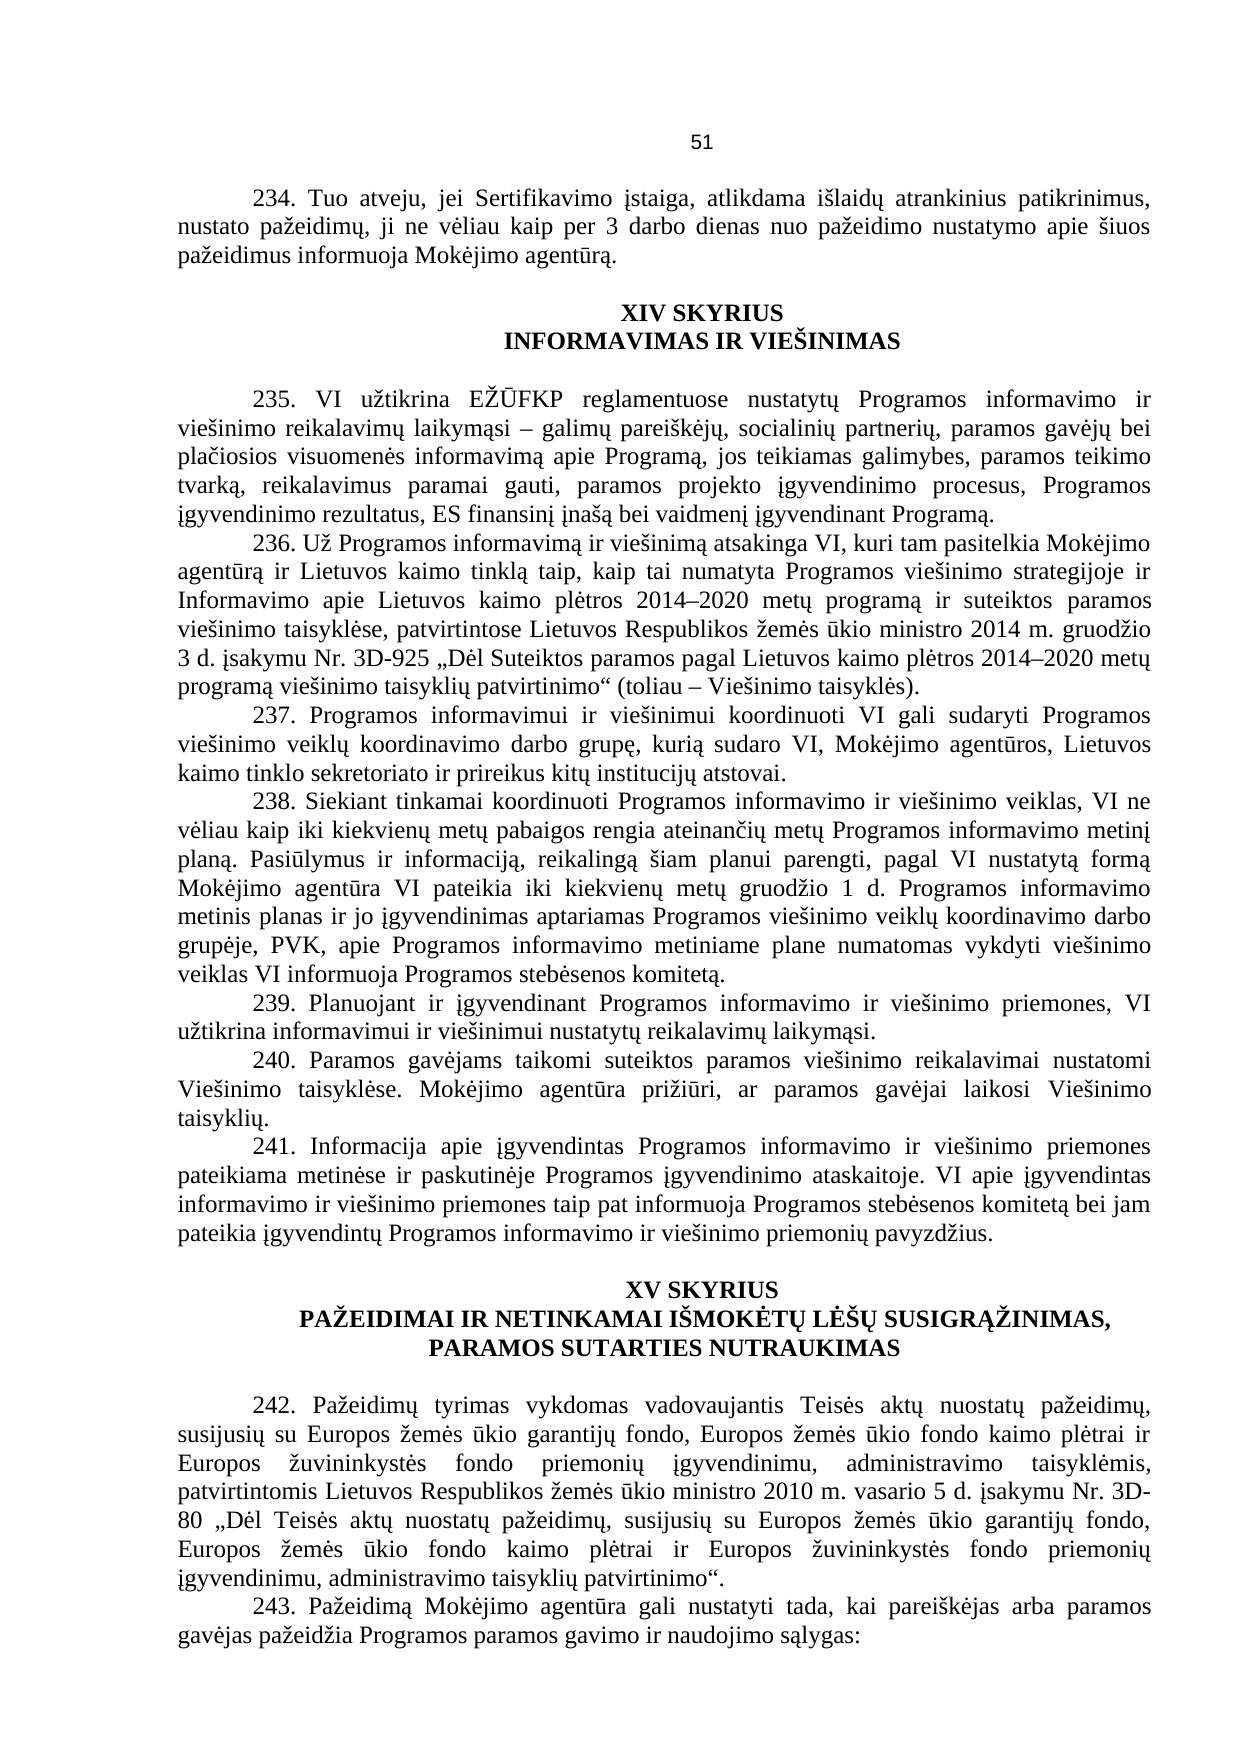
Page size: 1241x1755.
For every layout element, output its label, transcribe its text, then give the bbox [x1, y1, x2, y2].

text 243. Pažeidimą Mokėjimo agentūra gali nustatyti tada, kai pareiškėjas arba paramos gavėjas pažeidžia Programos paramos gavimo ir naudojimo sąlygas: [177, 1591, 1152, 1649]
text XIV SKYRIUS [177, 298, 1152, 326]
text 242. Pažeidimų tyrimas vykdomas vadovaujantis Teisės aktų nuostatų pažeidimų, susijusių su Europos žemės ūkio garantijų fondo, Europos žemės ūkio fondo kaimo plėtrai ir Europos žuvininkystės fondo priemonių įgyvendinimu, administravimo taisyklėmis, patvirtintomis Lietuvos Respublikos žemės ūkio ministro 2010 m. vasario 5 d. įsakymu Nr. 3D-80 „Dėl Teisės aktų nuostatų pažeidimų, susijusių su Europos žemės ūkio garantijų fondo, Europos žemės ūkio fondo kaimo plėtrai ir Europos žuvininkystės fondo priemonių įgyvendinimu, administravimo taisyklių patvirtinimo“. [177, 1390, 1152, 1591]
text 241. Informacija apie įgyvendintas Programos informavimo ir viešinimo priemones pateikiama metinėse ir paskutinėje Programos įgyvendinimo ataskaitoje. VI apie įgyvendintas informavimo ir viešinimo priemones taip pat informuoja Programos stebėsenos komitetą bei jam pateikia įgyvendintų Programos informavimo ir viešinimo priemonių pavyzdžius. [177, 1131, 1152, 1246]
text 240. Paramos gavėjams taikomi suteiktos paramos viešinimo reikalavimai nustatomi Viešinimo taisyklėse. Mokėjimo agentūra prižiūri, ar paramos gavėjai laikosi Viešinimo taisyklių. [177, 1045, 1152, 1131]
text PAŽEIDIMAI IR NETINKAMAI IŠMOKĖTŲ LĖŠŲ SUSIGRĄŽINIMAS, PARAMOS SUTARTIES NUTRAUKIMAS [177, 1304, 1152, 1361]
text 235. VI užtikrina EŽŪFKP reglamentuose nustatytų Programos informavimo ir viešinimo reikalavimų laikymąsi – galimų pareiškėjų, socialinių partnerių, paramos gavėjų bei plačiosios visuomenės informavimą apie Programą, jos teikiamas galimybes, paramos teikimo tvarką, reikalavimus paramai gauti, paramos projekto įgyvendinimo procesus, Programos įgyvendinimo rezultatus, ES finansinį įnašą bei vaidmenį įgyvendinant Programą. [177, 384, 1152, 528]
text 234. Tuo atveju, jei Sertifikavimo įstaiga, atlikdama išlaidų atrankinius patikrinimus, nustato pažeidimų, ji ne vėliau kaip per 3 darbo dienas nuo pažeidimo nustatymo apie šiuos pažeidimus informuoja Mokėjimo agentūrą. [177, 183, 1152, 269]
text 239. Planuojant ir įgyvendinant Programos informavimo ir viešinimo priemones, VI užtikrina informavimui ir viešinimui nustatytų reikalavimų laikymąsi. [177, 988, 1152, 1045]
text 238. Siekiant tinkamai koordinuoti Programos informavimo ir viešinimo veiklas, VI ne vėliau kaip iki kiekvienų metų pabaigos rengia ateinančių metų Programos informavimo metinį planą. Pasiūlymus ir informaciją, reikalingą šiam planui parengti, pagal VI nustatytą formą Mokėjimo agentūra VI pateikia iki kiekvienų metų gruodžio 1 d. Programos informavimo metinis planas ir jo įgyvendinimas aptariamas Programos viešinimo veiklų koordinavimo darbo grupėje, PVK, apie Programos informavimo metiniame plane numatomas vykdyti viešinimo veiklas VI informuoja Programos stebėsenos komitetą. [177, 786, 1152, 988]
text XV SKYRIUS [177, 1275, 1152, 1304]
text INFORMAVIMAS IR VIEŠINIMAS [177, 326, 1152, 355]
text 237. Programos informavimui ir viešinimui koordinuoti VI gali sudaryti Programos viešinimo veiklų koordinavimo darbo grupę, kurią sudaro VI, Mokėjimo agentūros, Lietuvos kaimo tinklo sekretoriato ir prireikus kitų institucijų atstovai. [177, 700, 1152, 786]
text 236. Už Programos informavimą ir viešinimą atsakinga VI, kuri tam pasitelkia Mokėjimo agentūrą ir Lietuvos kaimo tinklą taip, kaip tai numatyta Programos viešinimo strategijoje ir Informavimo apie Lietuvos kaimo plėtros 2014–2020 metų programą ir suteiktos paramos viešinimo taisyklėse, patvirtintose Lietuvos Respublikos žemės ūkio ministro 2014 m. gruodžio 3 d. įsakymu Nr. 3D-925 „Dėl Suteiktos paramos pagal Lietuvos kaimo plėtros 2014–2020 metų programą viešinimo taisyklių patvirtinimo“ (toliau – Viešinimo taisyklės). [177, 528, 1152, 700]
